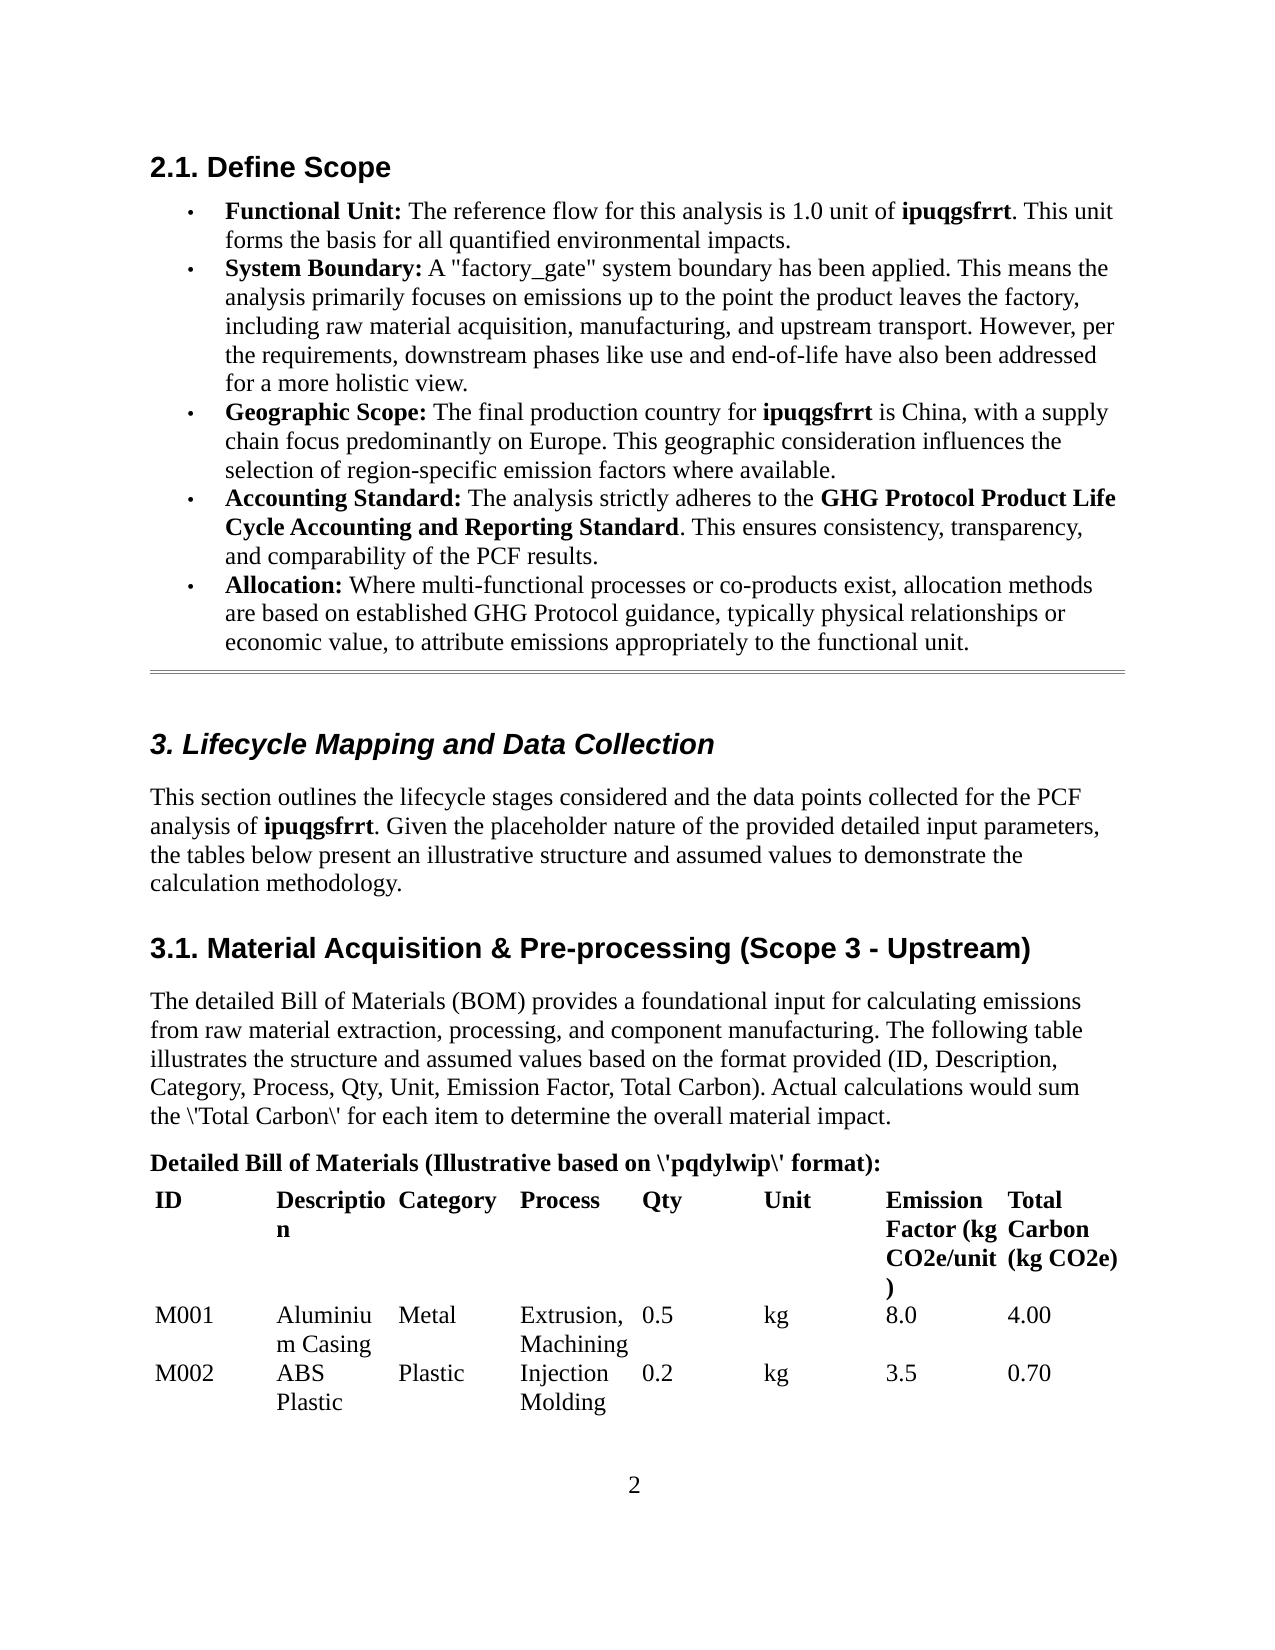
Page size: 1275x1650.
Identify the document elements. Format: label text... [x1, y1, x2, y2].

table_cell 0.5 [638, 1301, 759, 1358]
subtitle 3. Lifecycle Mapping and Data Collection [150, 727, 1125, 761]
list Geographic Scope: The final production country for ipuqgsfrrt is China, with a supply chain focus predominantly on Europe. This geographic consideration influences the selection of region-specific emission factors where available. [187, 397, 1125, 483]
text This section outlines the lifecycle stages considered and the data points collected for the PCF analysis of ipuqgsfrrt. Given the placeholder nature of the provided detailed input parameters, the tables below present an illustrative structure and assumed values to demonstrate the calculation methodology. [150, 782, 1125, 897]
table_header Emission Factor (kg CO2e/unit) [881, 1186, 1003, 1301]
table_header Process [516, 1186, 637, 1301]
table_cell 8.0 [881, 1301, 1003, 1358]
table_cell ABS Plastic [272, 1358, 394, 1416]
table_header ID [150, 1186, 272, 1301]
table_cell 0.2 [638, 1358, 759, 1416]
list Accounting Standard: The analysis strictly adheres to the GHG Protocol Product Life Cycle Accounting and Reporting Standard. This ensures consistency, transparency, and comparability of the PCF results. [187, 483, 1125, 570]
text The detailed Bill of Materials (BOM) provides a foundational input for calculating emissions from raw material extraction, processing, and component manufacturing. The following table illustrates the structure and assumed values based on the format provided (ID, Description, Category, Process, Qty, Unit, Emission Factor, Total Carbon). Actual calculations would sum the \'Total Carbon\' for each item to determine the overall material impact. [150, 986, 1125, 1130]
list System Boundary: A "factory_gate" system boundary has been applied. This means the analysis primarily focuses on emissions up to the point the product leaves the factory, including raw material acquisition, manufacturing, and upstream transport. However, per the requirements, downstream phases like use and end-of-life have also been addressed for a more holistic view. [187, 253, 1125, 397]
table_header Qty [638, 1186, 759, 1301]
table_header Unit [759, 1186, 881, 1301]
table_cell M001 [150, 1301, 272, 1358]
table_header Description [272, 1186, 394, 1301]
table_cell Injection Molding [516, 1358, 637, 1416]
list Functional Unit: The reference flow for this analysis is 1.0 unit of ipuqgsfrrt. This unit forms the basis for all quantified environmental impacts. [187, 196, 1125, 253]
table_header Total Carbon (kg CO2e) [1003, 1186, 1125, 1301]
subtitle 3.1. Material Acquisition & Pre-processing (Scope 3 - Upstream) [150, 931, 1125, 965]
table_header Category [394, 1186, 516, 1301]
table_cell 4.00 [1003, 1301, 1125, 1358]
table_cell Metal [394, 1301, 516, 1358]
table_cell kg [759, 1301, 881, 1358]
table_cell 0.70 [1003, 1358, 1125, 1416]
table_cell Aluminium Casing [272, 1301, 394, 1358]
table_cell M002 [150, 1358, 272, 1416]
table_cell Extrusion, Machining [516, 1301, 637, 1358]
table_cell 3.5 [881, 1358, 1003, 1416]
table_cell Plastic [394, 1358, 516, 1416]
table_cell kg [759, 1358, 881, 1416]
subtitle 2.1. Define Scope [150, 150, 1125, 183]
text Detailed Bill of Materials (Illustrative based on \'pqdylwip\' format): [150, 1148, 1125, 1177]
list Allocation: Where multi-functional processes or co-products exist, allocation methods are based on established GHG Protocol guidance, typically physical relationships or economic value, to attribute emissions appropriately to the functional unit. [187, 570, 1125, 656]
